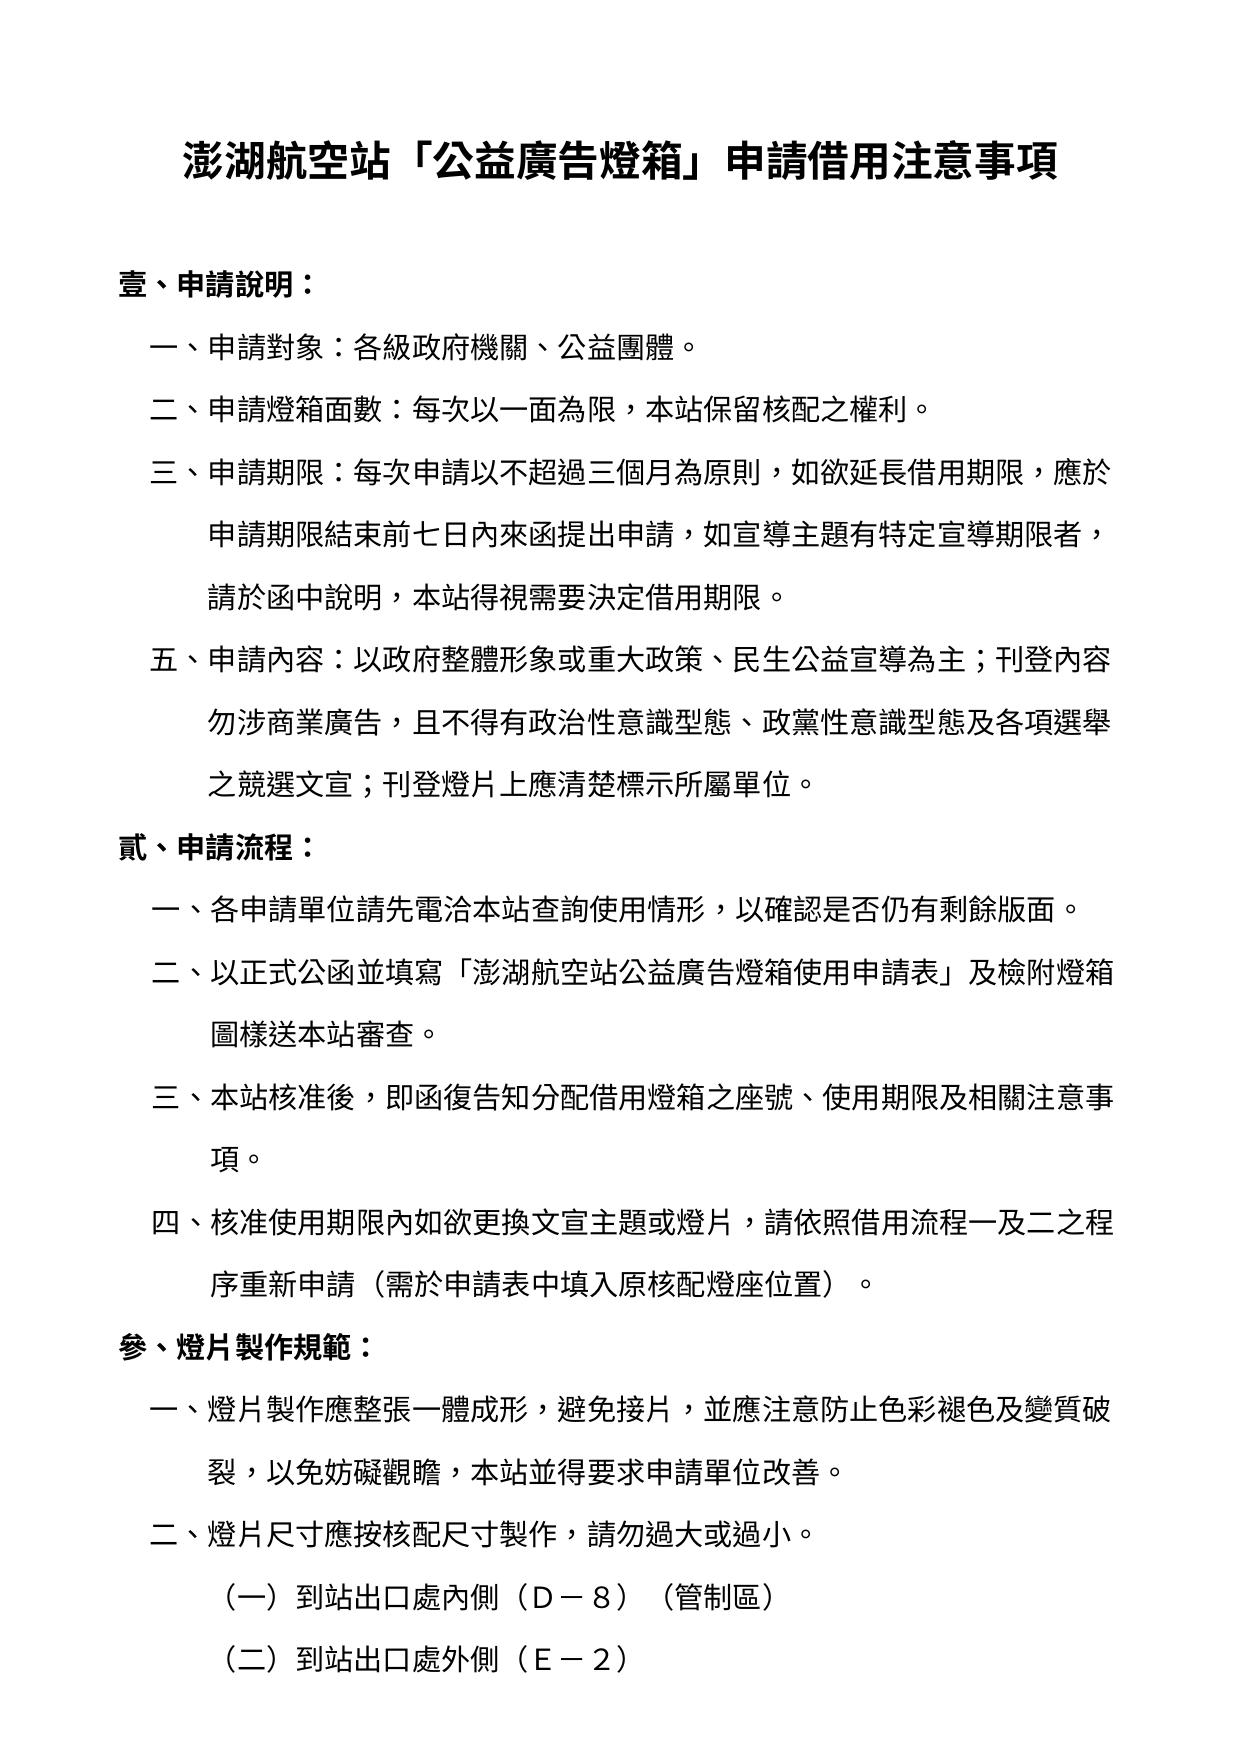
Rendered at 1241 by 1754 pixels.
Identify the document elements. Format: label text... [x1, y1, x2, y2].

text 二、燈片尺寸應按核配尺寸製作，請勿過大或過小。 （一）到站出口處內側（Ｄ－８）（管制區） [149, 1491, 1122, 1616]
text 二、申請燈箱面數：每次以一面為限，本站保留核配之權利。 [149, 366, 1122, 429]
text 項。 [152, 1116, 1122, 1179]
text 二、以正式公函並填寫「澎湖航空站公益廣告燈箱使用申請表」及檢附燈箱圖樣送本站審查。 [152, 929, 1122, 1054]
text 參、燈片製作規範： [118, 1304, 1122, 1366]
text 澎湖航空站「公益廣告燈箱」申請借用注意事項 [118, 116, 1122, 179]
text 四、核准使用期限內如欲更換文宣主題或燈片，請依照借用流程一及二之程序重新申請（需於申請表中填入原核配燈座位置）。 [152, 1179, 1122, 1304]
text （二）到站出口處外側（Ｅ－２） [149, 1616, 1122, 1679]
text 三、申請期限：每次申請以不超過三個月為原則，如欲延長借用期限，應於申請期限結束前七日內來函提出申請，如宣導主題有特定宣導期限者，請於函中說明，本站得視需要決定借用期限。 [149, 429, 1122, 616]
text 一、申請對象：各級政府機關、公益團體。 [149, 304, 1122, 366]
text 一、各申請單位請先電洽本站查詢使用情形，以確認是否仍有剩餘版面。 [152, 866, 1122, 929]
text 壹、申請說明： [118, 241, 1122, 304]
text 五、申請內容：以政府整體形象或重大政策、民生公益宣導為主；刊登內容勿涉商業廣告，且不得有政治性意識型態、政黨性意識型態及各項選舉之競選文宣；刊登燈片上應清楚標示所屬單位。 [149, 616, 1122, 804]
text 三、本站核准後，即函復告知分配借用燈箱之座號、使用期限及相關注意事 [152, 1054, 1122, 1116]
text 貳、申請流程： [118, 804, 1122, 866]
text 一、燈片製作應整張一體成形，避免接片，並應注意防止色彩褪色及變質破裂，以免妨礙觀瞻，本站並得要求申請單位改善。 [149, 1366, 1122, 1491]
